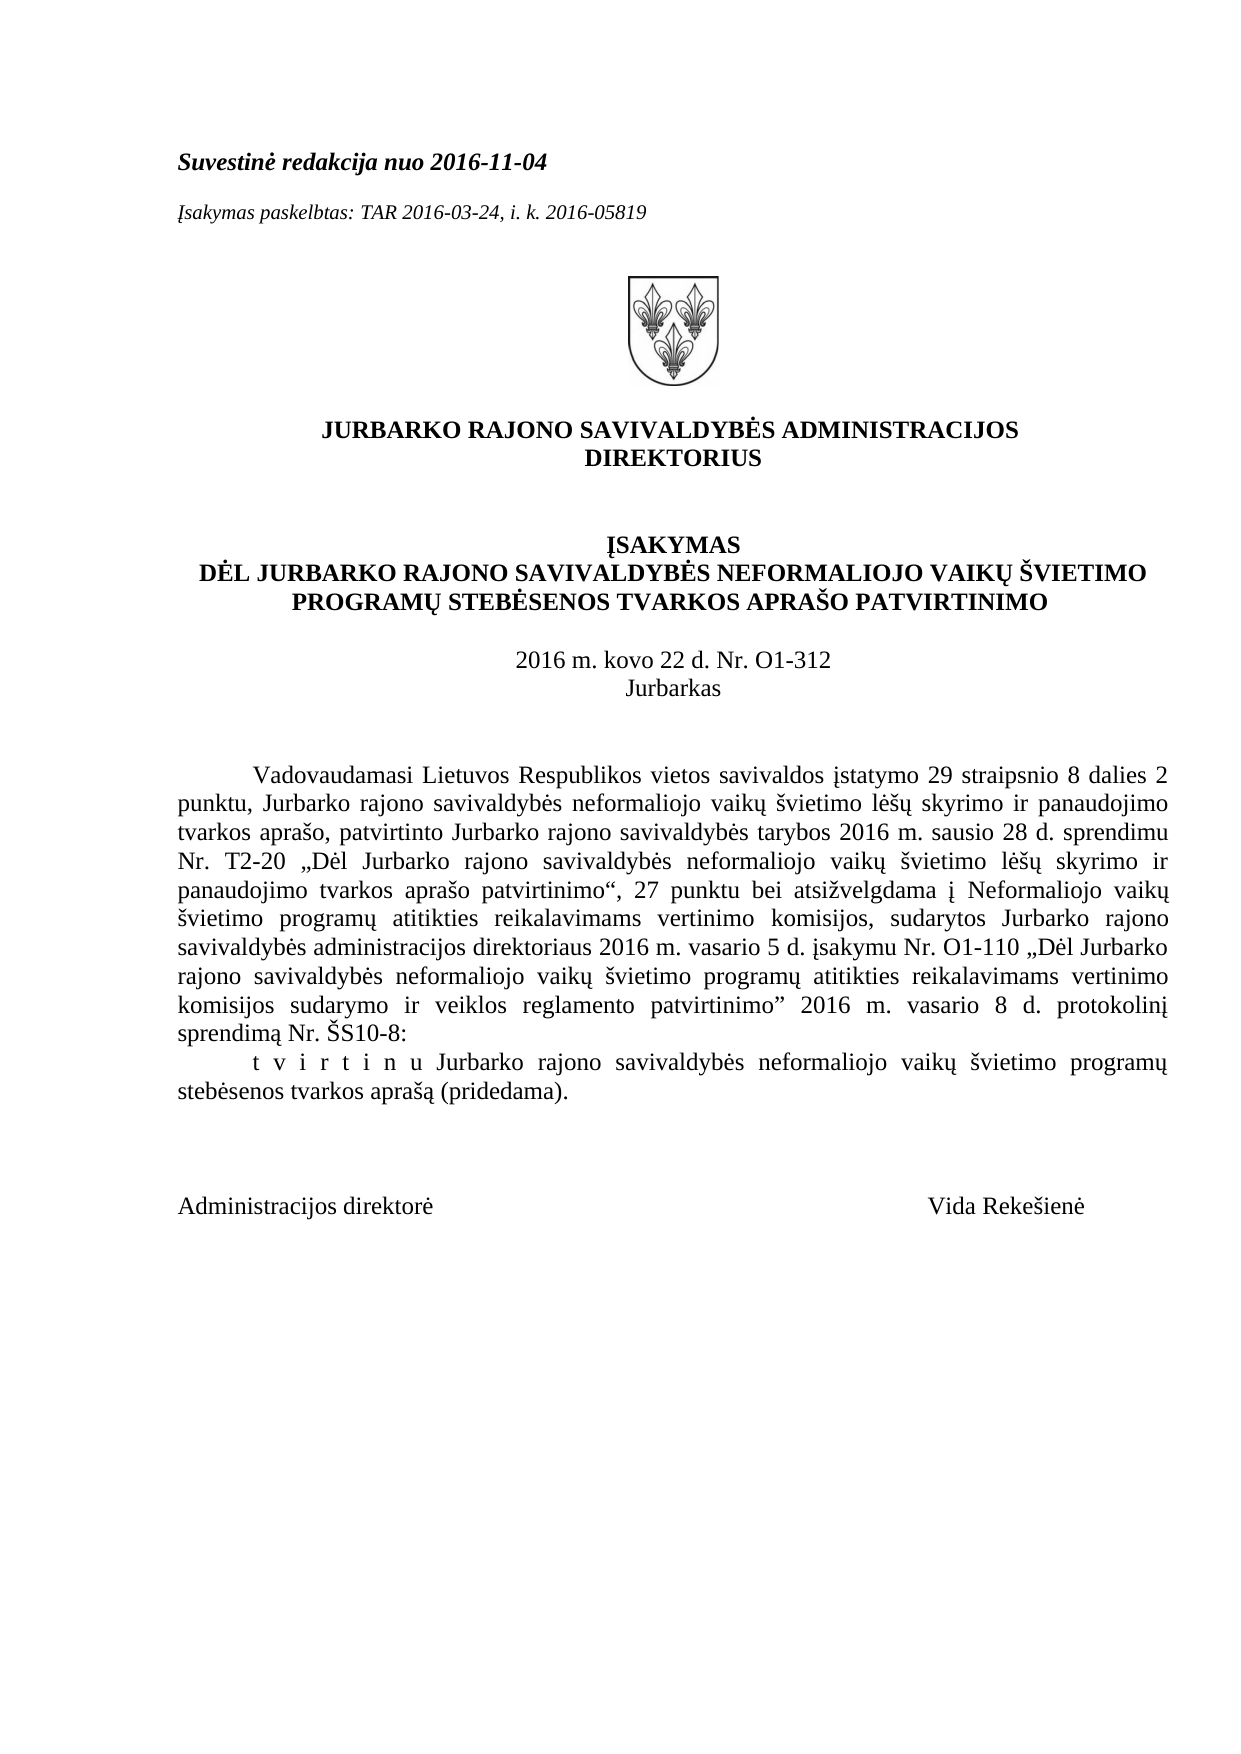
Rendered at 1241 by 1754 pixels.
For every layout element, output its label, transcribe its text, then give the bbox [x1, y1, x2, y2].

text t v i r t i n u Jurbarko rajono savivaldybės neformaliojo vaikų švietimo programų stebėsenos tvarkos aprašą (pridedama). [177, 1047, 1169, 1105]
text DĖL JURBARKO RAJONO SAVIVALDYBĖS NEFORMALIOJO VAIKŲ ŠVIETIMO PROGRAMŲ STEBĖSENOS TVARKOS APRAŠO PATVIRTINIMO [177, 558, 1169, 616]
text DIREKTORIUS [177, 443, 1169, 472]
text Įsakymas paskelbtas: TAR 2016-03-24, i. k. 2016-05819 [177, 200, 1169, 224]
text Administracijos direktorė Vida Rekešienė [177, 1191, 1169, 1220]
text Vadovaudamasi Lietuvos Respublikos vietos savivaldos įstatymo 29 straipsnio 8 dalies 2 punktu, Jurbarko rajono savivaldybės neformaliojo vaikų švietimo lėšų skyrimo ir panaudojimo tvarkos aprašo, patvirtinto Jurbarko rajono savivaldybės tarybos 2016 m. sausio 28 d. sprendimu Nr. T2-20 „Dėl Jurbarko rajono savivaldybės neformaliojo vaikų švietimo lėšų skyrimo ir panaudojimo tvarkos aprašo patvirtinimo“, 27 punktu bei atsižvelgdama į Neformaliojo vaikų švietimo programų atitikties reikalavimams vertinimo komisijos, sudarytos Jurbarko rajono savivaldybės administracijos direktoriaus 2016 m. vasario 5 d. įsakymu Nr. O1-110 „Dėl Jurbarko rajono savivaldybės neformaliojo vaikų švietimo programų atitikties reikalavimams vertinimo komisijos sudarymo ir veiklos reglamento patvirtinimo” 2016 m. vasario 8 d. protokolinį sprendimą Nr. ŠS10-8: [177, 760, 1169, 1047]
text Jurbarkas [177, 673, 1169, 702]
text 2016 m. kovo 22 d. Nr. O1-312 [177, 645, 1169, 673]
text ĮSAKYMAS [177, 530, 1169, 558]
text JURBARKO RAJONO SAVIVALDYBĖS ADMINISTRACIJOS [177, 415, 1169, 443]
text Suvestinė redakcija nuo 2016-11-04 [177, 147, 1169, 176]
